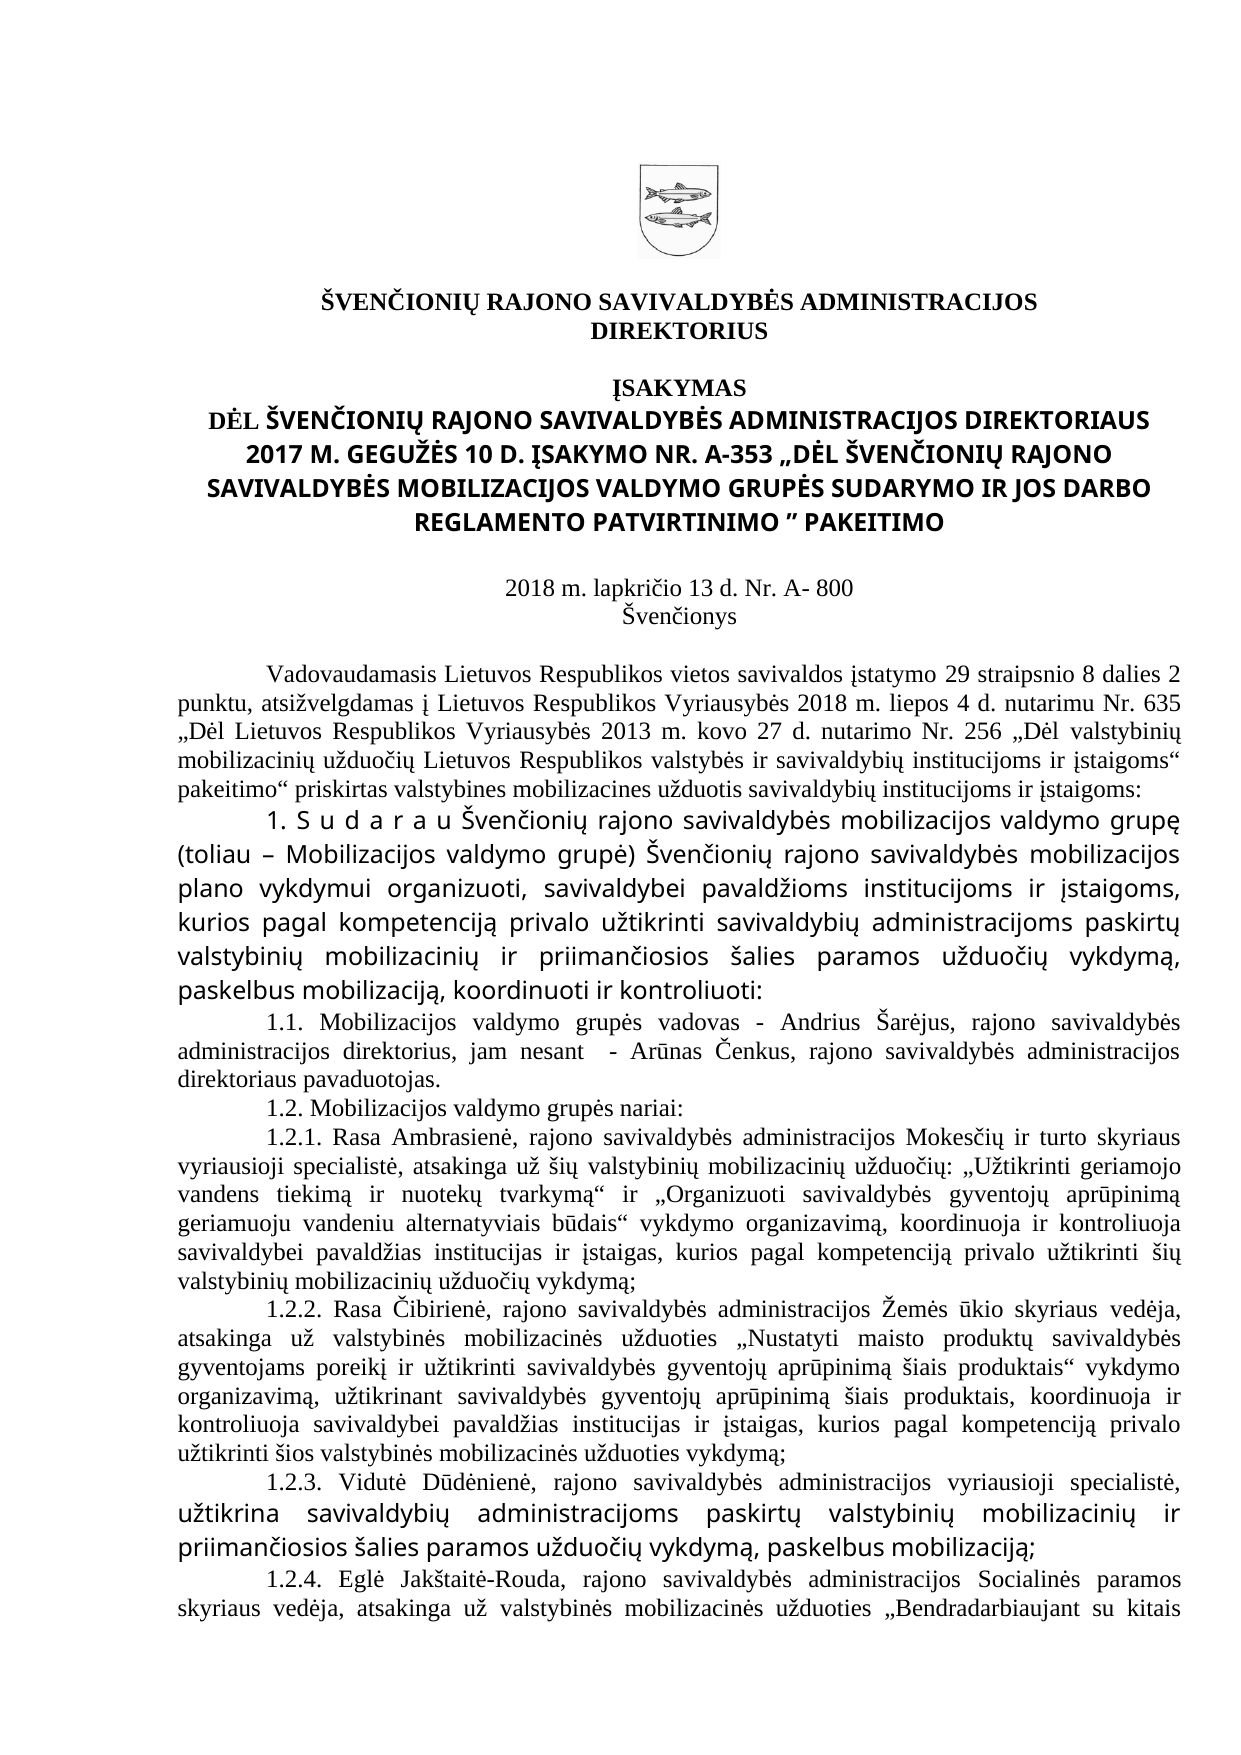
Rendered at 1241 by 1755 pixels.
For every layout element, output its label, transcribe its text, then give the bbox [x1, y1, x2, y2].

text 1.1. Mobilizacijos valdymo grupės vadovas - Andrius Šarėjus, rajono savivaldybės administracijos direktorius, jam nesant - Arūnas Čenkus, rajono savivaldybės administracijos direktoriaus pavaduotojas. [177, 1007, 1181, 1093]
text 1.2.2. Rasa Čibirienė, rajono savivaldybės administracijos Žemės ūkio skyriaus vedėja, atsakinga už valstybinės mobilizacinės užduoties „Nustatyti maisto produktų savivaldybės gyventojams poreikį ir užtikrinti savivaldybės gyventojų aprūpinimą šiais produktais“ vykdymo organizavimą, užtikrinant savivaldybės gyventojų aprūpinimą šiais produktais, koordinuoja ir kontroliuoja savivaldybei pavaldžias institucijas ir įstaigas, kurios pagal kompetenciją privalo užtikrinti šios valstybinės mobilizacinės užduoties vykdymą; [177, 1294, 1181, 1467]
text ĮSAKYMAS [177, 373, 1181, 402]
text 2018 m. lapkričio 13 d. Nr. A- 800 [177, 573, 1181, 601]
text Vadovaudamasis Lietuvos Respublikos vietos savivaldos įstatymo 29 straipsnio 8 dalies 2 punktu, atsižvelgdamas į Lietuvos Respublikos Vyriausybės 2018 m. liepos 4 d. nutarimu Nr. 635 „Dėl Lietuvos Respublikos Vyriausybės 2013 m. kovo 27 d. nutarimo Nr. 256 „Dėl valstybinių mobilizacinių užduočių Lietuvos Respublikos valstybės ir savivaldybių institucijoms ir įstaigoms“ pakeitimo“ priskirtas valstybines mobilizacines užduotis savivaldybių institucijoms ir įstaigoms: [177, 659, 1181, 803]
text 1.2.3. Vidutė Dūdėnienė, rajono savivaldybės administracijos vyriausioji specialistė, užtikrina savivaldybių administracijoms paskirtų valstybinių mobilizacinių ir priimančiosios šalies paramos užduočių vykdymą, paskelbus mobilizaciją; [177, 1467, 1181, 1564]
text 1.2.1. Rasa Ambrasienė, rajono savivaldybės administracijos Mokesčių ir turto skyriaus vyriausioji specialistė, atsakinga už šių valstybinių mobilizacinių užduočių: „Užtikrinti geriamojo vandens tiekimą ir nuotekų tvarkymą“ ir „Organizuoti savivaldybės gyventojų aprūpinimą geriamuoju vandeniu alternatyviais būdais“ vykdymo organizavimą, koordinuoja ir kontroliuoja savivaldybei pavaldžias institucijas ir įstaigas, kurios pagal kompetenciją privalo užtikrinti šių valstybinių mobilizacinių užduočių vykdymą; [177, 1122, 1181, 1294]
text Švenčionys [177, 601, 1181, 630]
text DIREKTORIUS [177, 316, 1181, 345]
text ŠVENČIONIŲ RAJONO SAVIVALDYBĖS ADMINISTRACIJOS [177, 287, 1181, 316]
text 1.2. Mobilizacijos valdymo grupės nariai: [177, 1093, 1181, 1122]
text DĖL ŠVENČIONIŲ RAJONO SAVIVALDYBĖS ADMINISTRACIJOS DIREKTORIAUS 2017 M. GEGUŽĖS 10 D. ĮSAKYMO NR. A-353 „DĖL ŠVENČIONIŲ RAJONO SAVIVALDYBĖS MOBILIZACIJOS VALDYMO GRUPĖS SUDARYMO IR JOS DARBO REGLAMENTO PATVIRTINIMO ” PAKEITIMO [177, 402, 1181, 538]
text 1.2.4. Eglė Jakštaitė-Rouda, rajono savivaldybės administracijos Socialinės paramos skyriaus vedėja, atsakinga už valstybinės mobilizacinės užduoties „Bendradarbiaujant su kitais [177, 1564, 1181, 1621]
text 1. S u d a r a u Švenčionių rajono savivaldybės mobilizacijos valdymo grupę (toliau – Mobilizacijos valdymo grupė) Švenčionių rajono savivaldybės mobilizacijos plano vykdymui organizuoti, savivaldybei pavaldžioms institucijoms ir įstaigoms, kurios pagal kompetenciją privalo užtikrinti savivaldybių administracijoms paskirtų valstybinių mobilizacinių ir priimančiosios šalies paramos užduočių vykdymą, paskelbus mobilizaciją, koordinuoti ir kontroliuoti: [177, 803, 1181, 1007]
